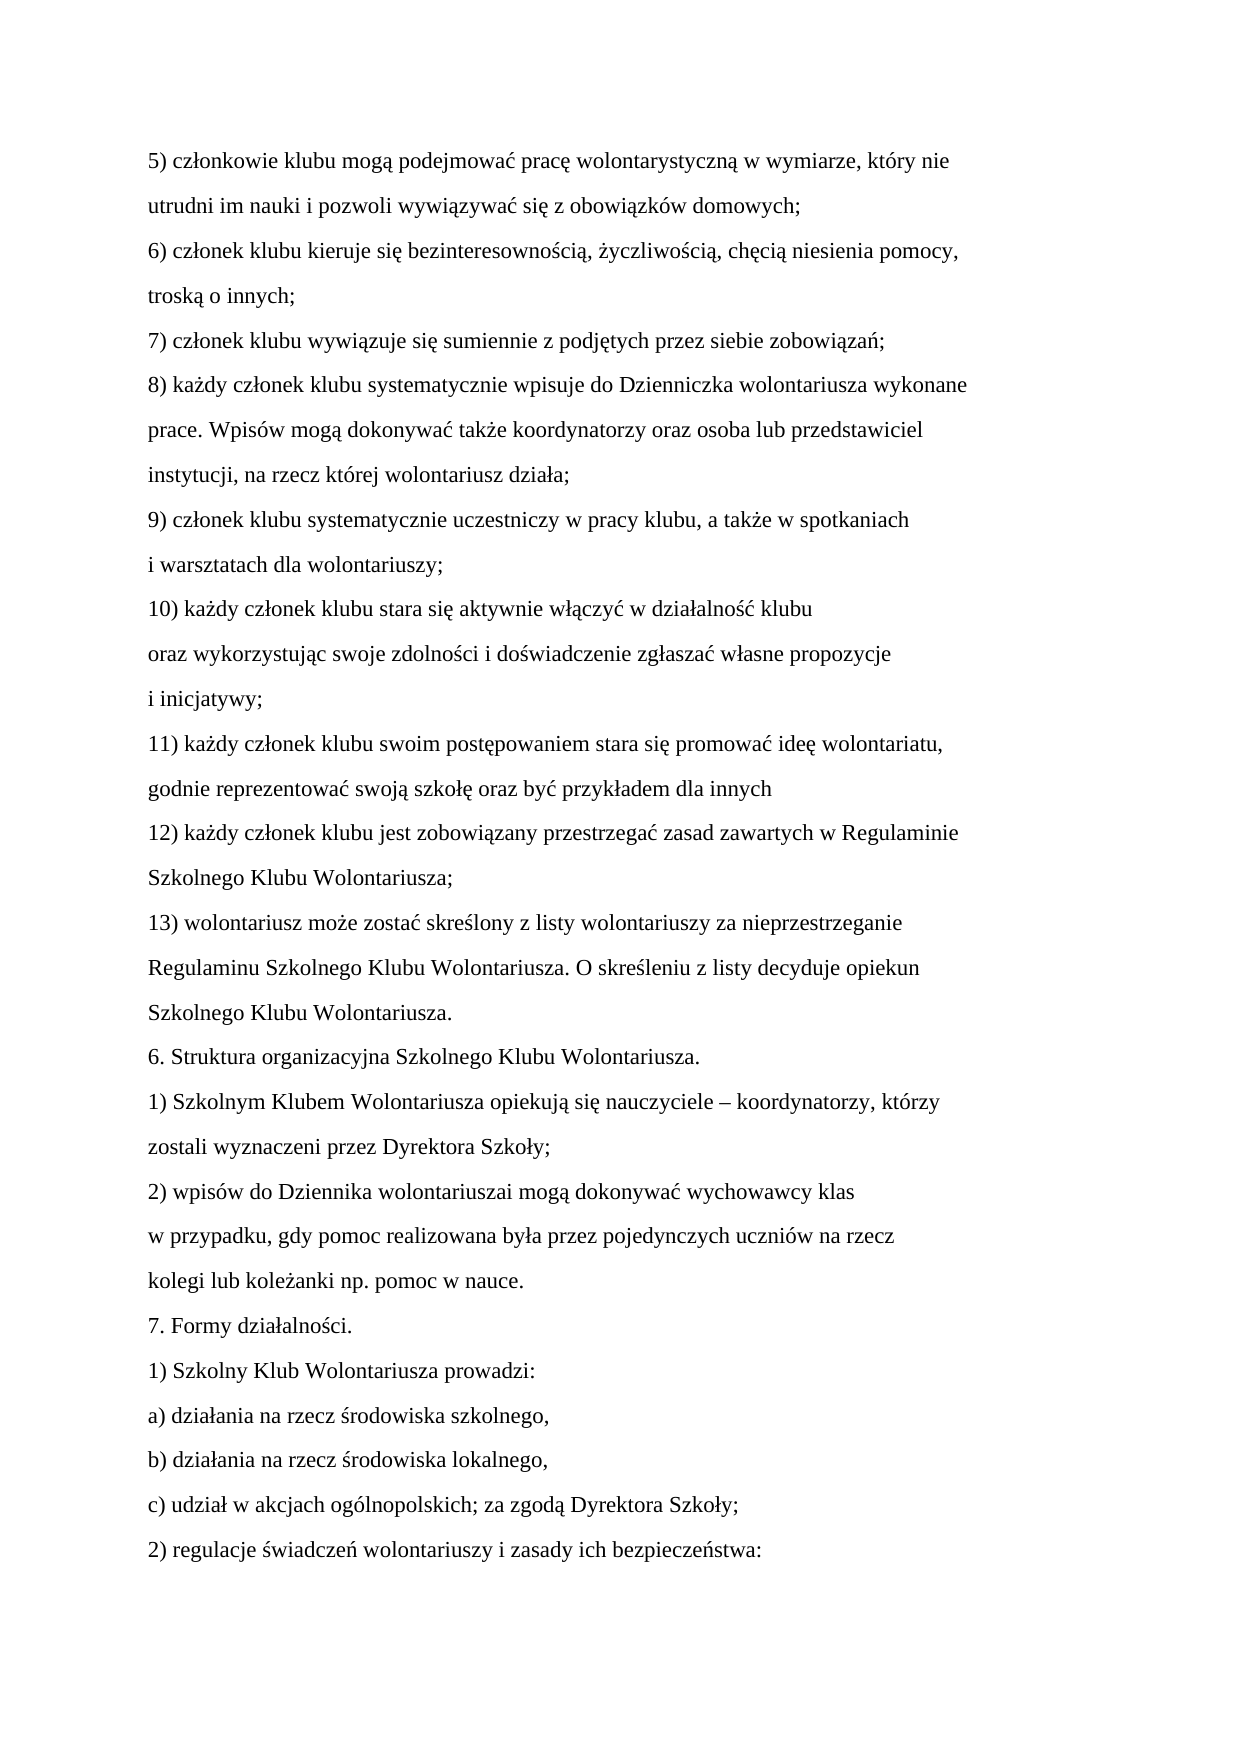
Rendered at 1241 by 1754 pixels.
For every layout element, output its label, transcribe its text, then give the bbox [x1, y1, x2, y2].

text instytucji, na rzecz której wolontariusz działa; [148, 461, 1093, 487]
text oraz wykorzystując swoje zdolności i doświadczenie zgłaszać własne propozycje [148, 640, 1093, 667]
text 1) Szkolnym Klubem Wolontariusza opiekują się nauczyciele – koordynatorzy, którzy [148, 1088, 1093, 1114]
text Regulaminu Szkolnego Klubu Wolontariusza. O skreśleniu z listy decyduje opiekun [148, 954, 1093, 980]
text 5) członkowie klubu mogą podejmować pracę wolontarystyczną w wymiarze, który nie [148, 148, 1093, 174]
text 7. Formy działalności. [148, 1312, 1093, 1338]
text i inicjatywy; [148, 685, 1093, 711]
text c) udział w akcjach ogólnopolskich; za zgodą Dyrektora Szkoły; [148, 1491, 1093, 1518]
text kolegi lub koleżanki np. pomoc w nauce. [148, 1267, 1093, 1294]
text troską o innych; [148, 282, 1093, 308]
text zostali wyznaczeni przez Dyrektora Szkoły; [148, 1133, 1093, 1159]
text 13) wolontariusz może zostać skreślony z listy wolontariuszy za nieprzestrzeganie [148, 909, 1093, 935]
text 11) każdy członek klubu swoim postępowaniem stara się promować ideę wolontariatu, [148, 730, 1093, 756]
text Szkolnego Klubu Wolontariusza; [148, 864, 1093, 891]
text 2) wpisów do Dziennika wolontariuszai mogą dokonywać wychowawcy klas [148, 1178, 1093, 1204]
text prace. Wpisów mogą dokonywać także koordynatorzy oraz osoba lub przedstawiciel [148, 416, 1093, 443]
text 7) członek klubu wywiązuje się sumiennie z podjętych przez siebie zobowiązań; [148, 327, 1093, 353]
text 10) każdy członek klubu stara się aktywnie włączyć w działalność klubu [148, 596, 1093, 622]
text i warsztatach dla wolontariuszy; [148, 551, 1093, 577]
text 9) członek klubu systematycznie uczestniczy w pracy klubu, a także w spotkaniach [148, 506, 1093, 532]
text 2) regulacje świadczeń wolontariuszy i zasady ich bezpieczeństwa: [148, 1536, 1093, 1562]
text 12) każdy członek klubu jest zobowiązany przestrzegać zasad zawartych w Regulaminie [148, 819, 1093, 846]
text 8) każdy członek klubu systematycznie wpisuje do Dzienniczka wolontariusza wykonane [148, 372, 1093, 398]
text 1) Szkolny Klub Wolontariusza prowadzi: [148, 1357, 1093, 1383]
text a) działania na rzecz środowiska szkolnego, [148, 1402, 1093, 1428]
text utrudni im nauki i pozwoli wywiązywać się z obowiązków domowych; [148, 192, 1093, 219]
text Szkolnego Klubu Wolontariusza. [148, 999, 1093, 1025]
text 6. Struktura organizacyjna Szkolnego Klubu Wolontariusza. [148, 1043, 1093, 1070]
text godnie reprezentować swoją szkołę oraz być przykładem dla innych [148, 775, 1093, 801]
text 6) członek klubu kieruje się bezinteresownością, życzliwością, chęcią niesienia pomocy, [148, 237, 1093, 263]
text b) działania na rzecz środowiska lokalnego, [148, 1447, 1093, 1473]
text w przypadku, gdy pomoc realizowana była przez pojedynczych uczniów na rzecz [148, 1223, 1093, 1249]
